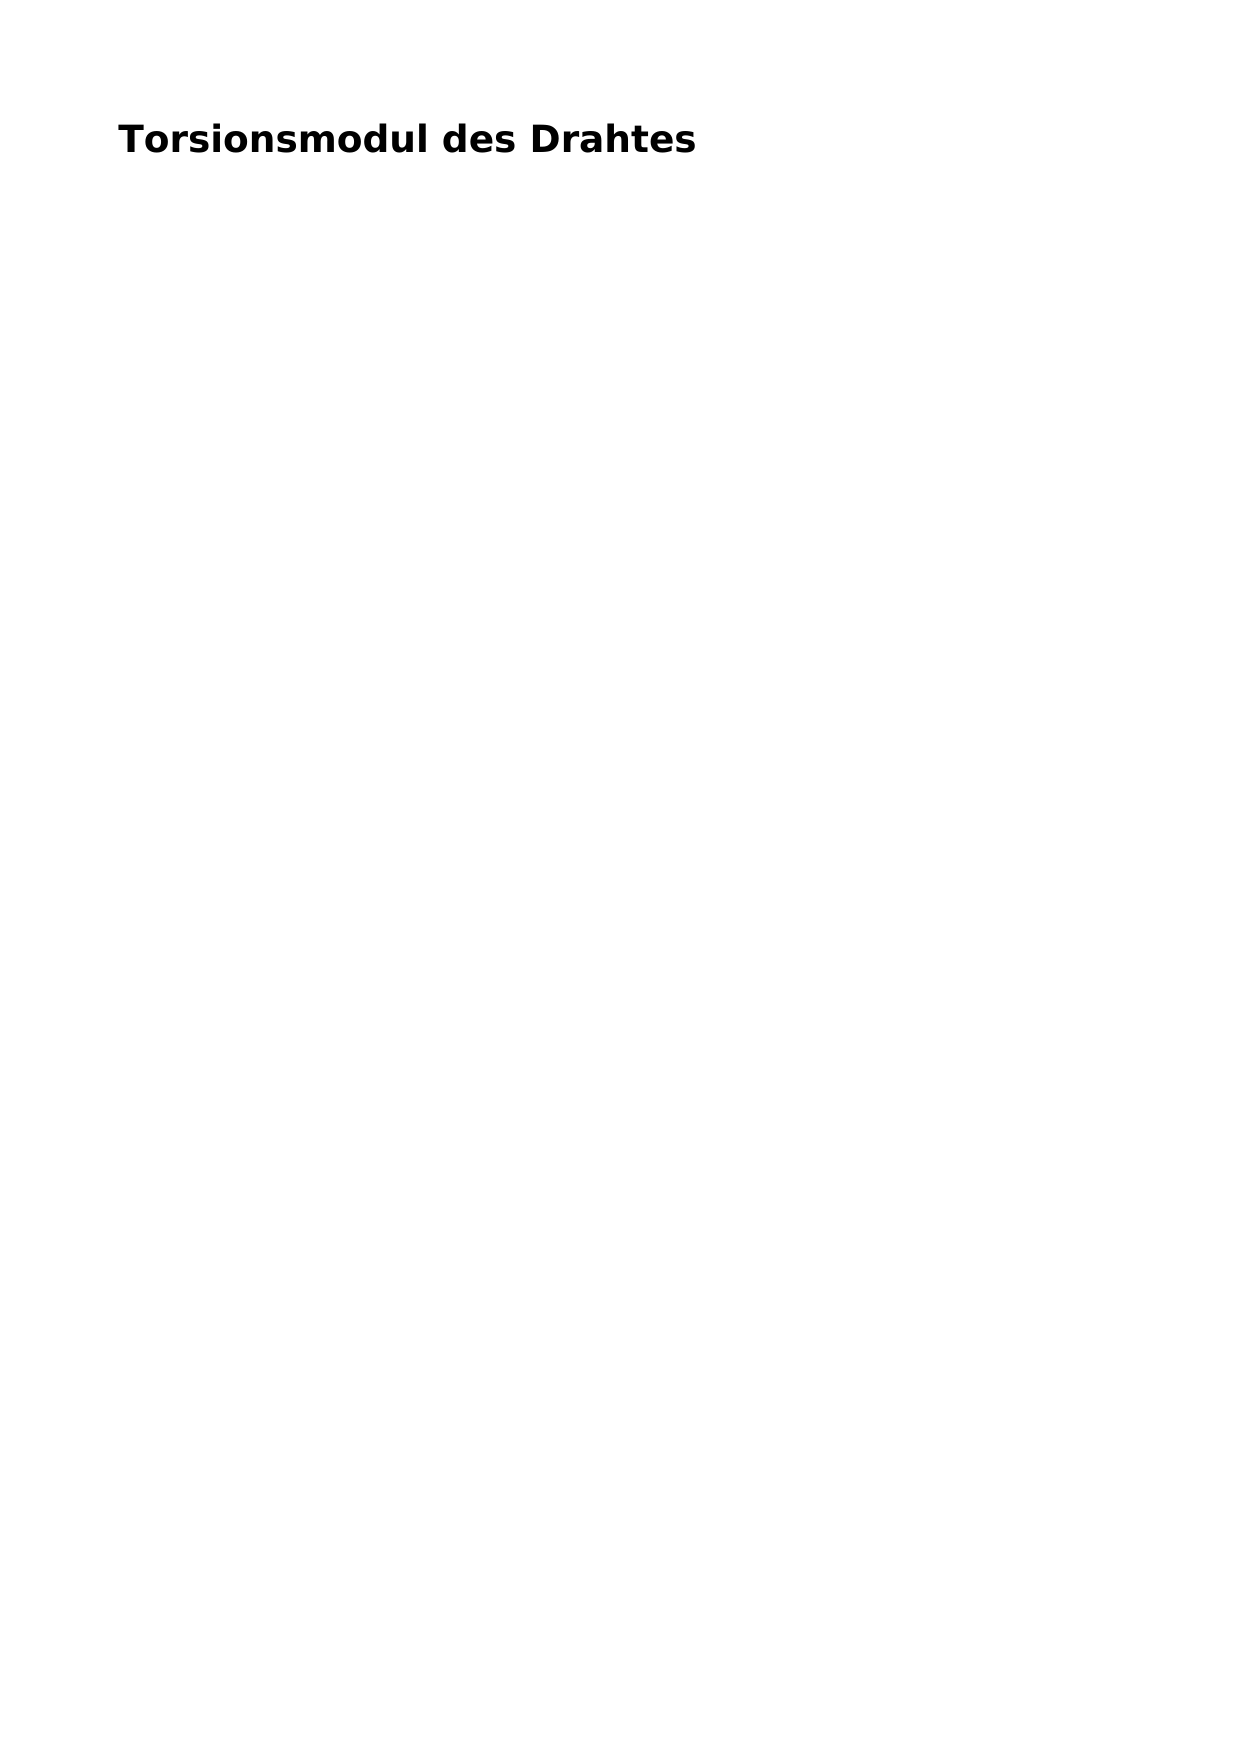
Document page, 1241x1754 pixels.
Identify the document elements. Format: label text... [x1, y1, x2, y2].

subtitle Torsionsmodul des Drahtes [118, 118, 1122, 162]
